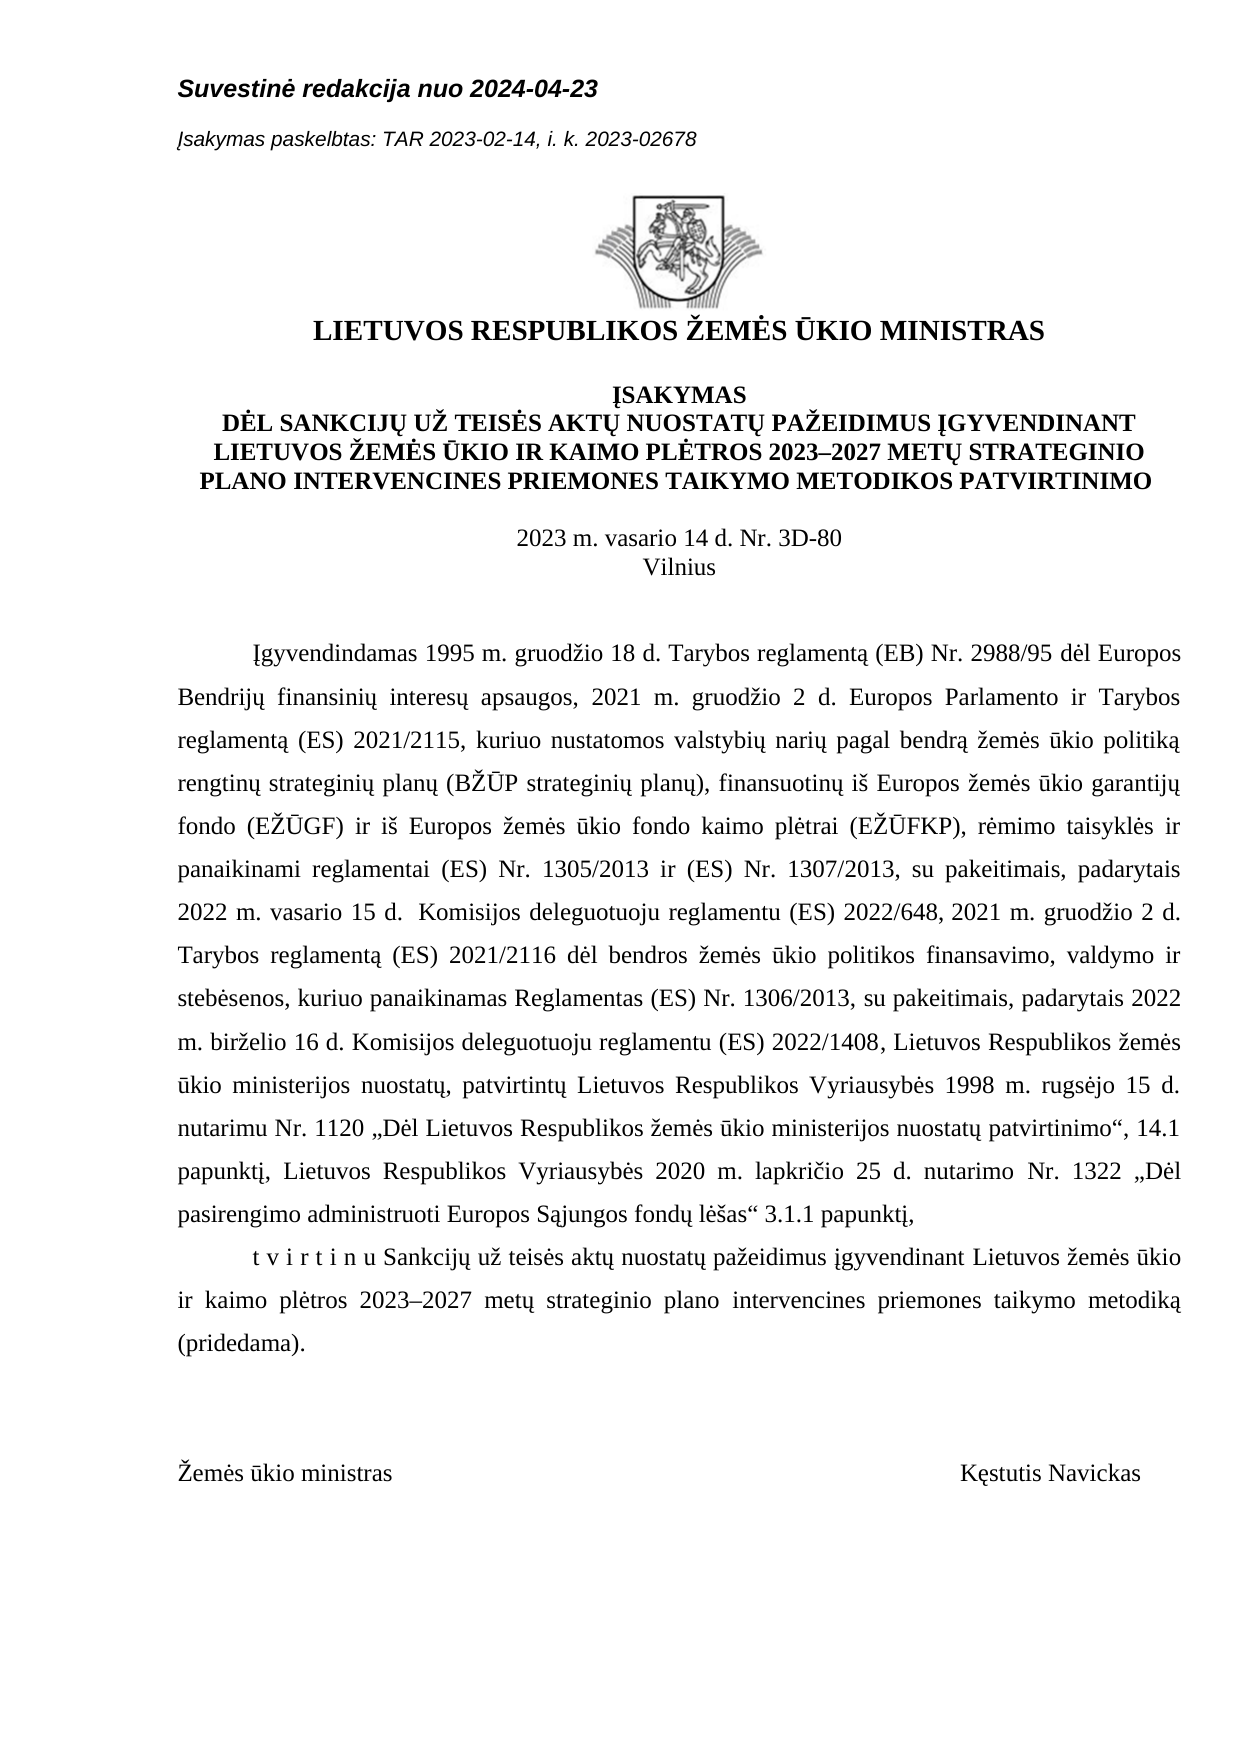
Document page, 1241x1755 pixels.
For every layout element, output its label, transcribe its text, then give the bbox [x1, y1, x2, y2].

text Žemės ūkio ministras Kęstutis Navickas [177, 1458, 1181, 1487]
text 2023 m. vasario 14 d. Nr. 3D-80 [177, 523, 1181, 552]
text t v i r t i n u Sankcijų už teisės aktų nuostatų pažeidimus įgyvendinant Lietuvos žemės ūkio ir kaimo plėtros 2023–2027 metų strateginio plano intervencines priemones taikymo metodiką (pridedama). [177, 1242, 1181, 1357]
text ĮSAKYMAS [177, 380, 1181, 408]
text LIETUVOS RESPUBLIKOS ŽEMĖS ŪKIO MINISTRAS [177, 313, 1181, 346]
text DĖL SANKCIJŲ UŽ TEISĖS AKTŲ NUOSTATŲ PAŽEIDIMUS ĮGYVENDINANT LIETUVOS ŽEMĖS ŪKIO IR KAIMO PLĖTROS 2023–2027 METŲ STRATEGINIO PLANO INTERVENCINES PRIEMONES TAIKYMO METODIKOS PATVIRTINIMO [177, 408, 1181, 495]
text Vilnius [177, 552, 1181, 581]
text Įsakymas paskelbtas: TAR 2023-02-14, i. k. 2023-02678 [177, 127, 1181, 151]
text Suvestinė redakcija nuo 2024-04-23 [177, 74, 1181, 103]
text Įgyvendindamas 1995 m. gruodžio 18 d. Tarybos reglamentą (EB) Nr. 2988/95 dėl Europos Bendrijų finansinių interesų apsaugos, 2021 m. gruodžio 2 d. Europos Parlamento ir Tarybos reglamentą (ES) 2021/2115, kuriuo nustatomos valstybių narių pagal bendrą žemės ūkio politiką rengtinų strateginių planų (BŽŪP strateginių planų), finansuotinų iš Europos žemės ūkio garantijų fondo (EŽŪGF) ir iš Europos žemės ūkio fondo kaimo plėtrai (EŽŪFKP), rėmimo taisyklės ir panaikinami reglamentai (ES) Nr. 1305/2013 ir (ES) Nr. 1307/2013, su pakeitimais, padarytais 2022 m. vasario 15 d. Komisijos deleguotuoju reglamentu (ES) 2022/648, 2021 m. gruodžio 2 d. Tarybos reglamentą (ES) 2021/2116 dėl bendros žemės ūkio politikos finansavimo, valdymo ir stebėsenos, kuriuo panaikinamas Reglamentas (ES) Nr. 1306/2013, su pakeitimais, padarytais 2022 m. birželio 16 d. Komisijos deleguotuoju reglamentu (ES) 2022/1408, Lietuvos Respublikos žemės ūkio ministerijos nuostatų, patvirtintų Lietuvos Respublikos Vyriausybės 1998 m. rugsėjo 15 d. nutarimu Nr. 1120 „Dėl Lietuvos Respublikos žemės ūkio ministerijos nuostatų patvirtinimo“, 14.1 papunktį, Lietuvos Respublikos Vyriausybės 2020 m. lapkričio 25 d. nutarimo Nr. 1322 „Dėl pasirengimo administruoti Europos Sąjungos fondų lėšas“ 3.1.1 papunktį, [177, 638, 1181, 1228]
